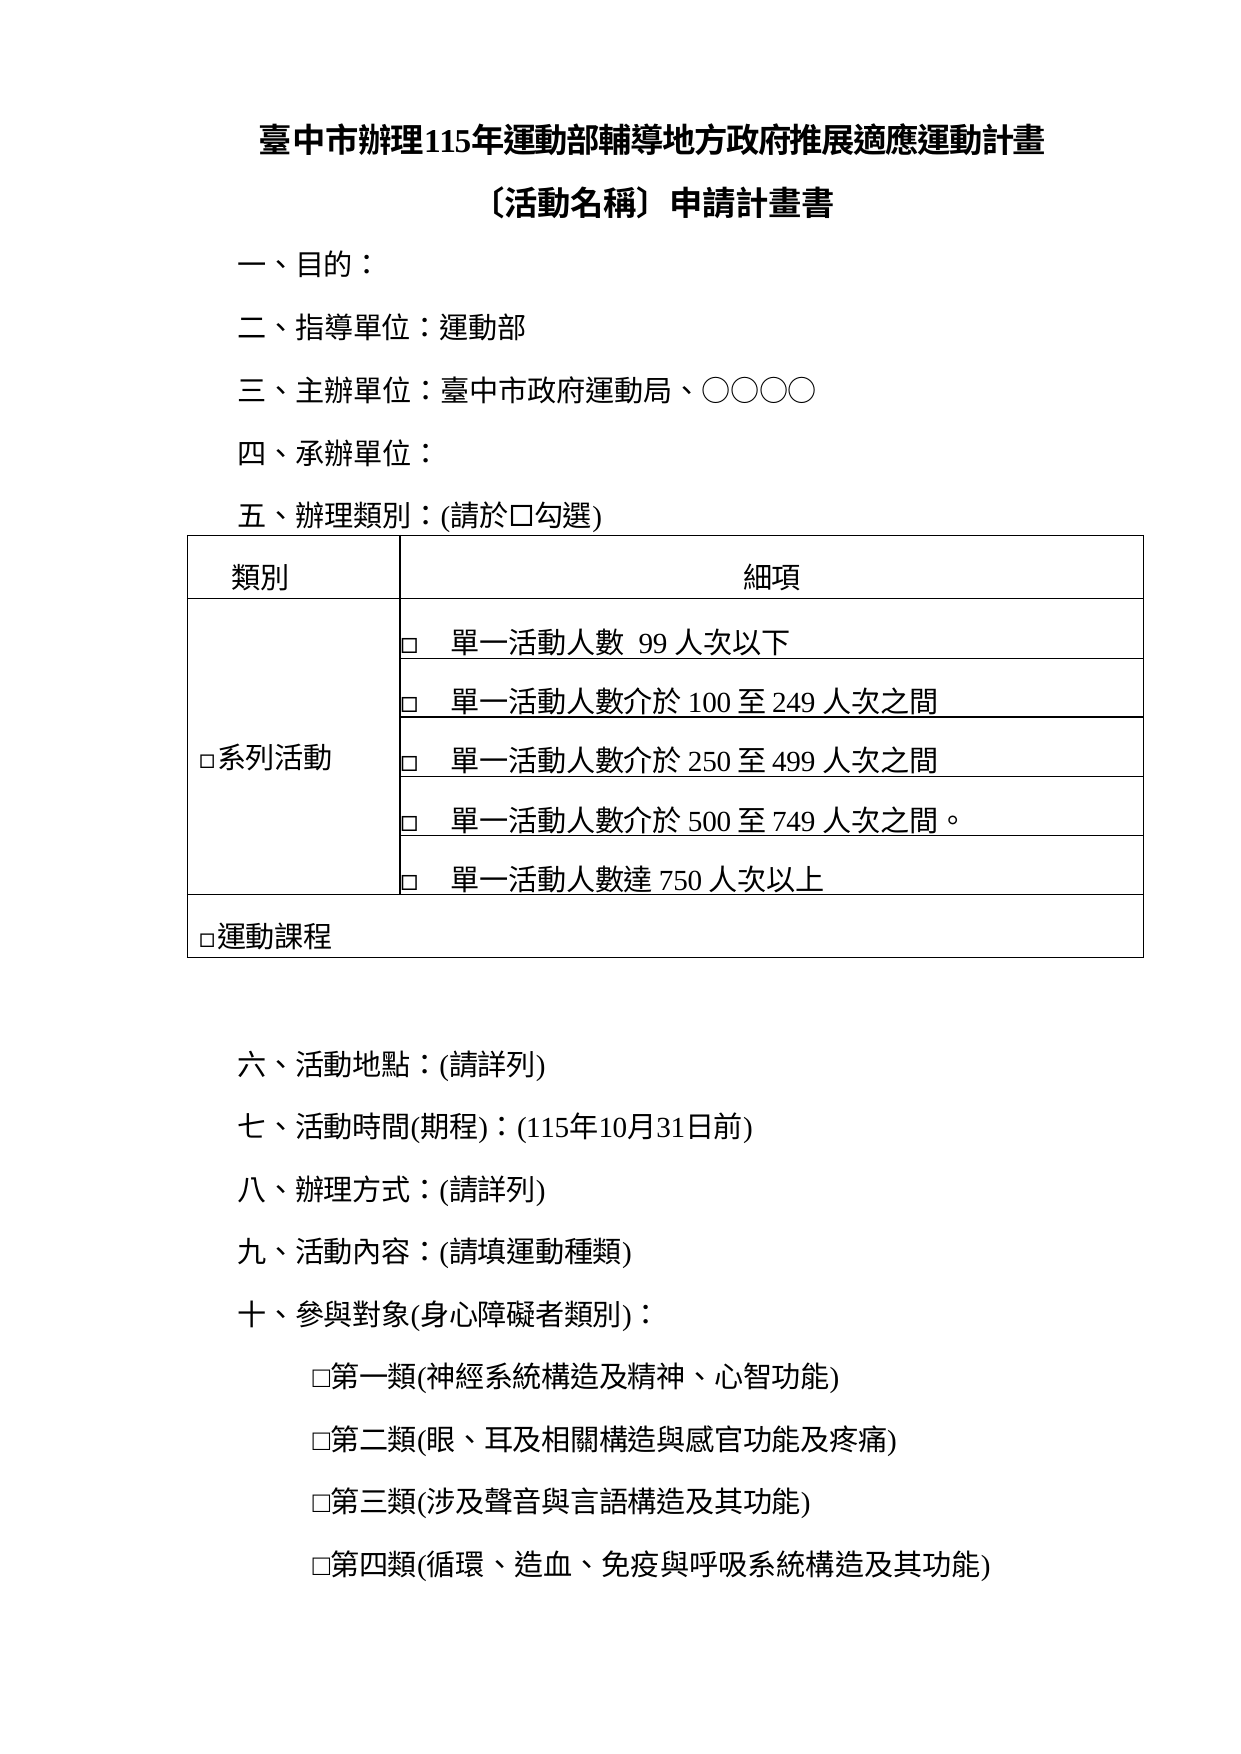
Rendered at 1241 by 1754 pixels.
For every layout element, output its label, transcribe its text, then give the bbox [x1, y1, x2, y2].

text □第四類(循環、造血、免疫與呼吸系統構造及其功能) [312, 1521, 1122, 1583]
text 八、辦理方式：(請詳列) [237, 1146, 1122, 1208]
table_cell 單一活動人數介於500至749 人次之間。 [401, 777, 1143, 834]
table_header 細項 [401, 536, 1143, 598]
text 臺中市辦理115年運動部輔導地方政府推展適應運動計畫 [187, 96, 1119, 159]
text 三、主辦單位：臺中市政府運動局、○○○○ [237, 347, 1122, 409]
table_cell 單一活動人數介於100至249 人次之間 [401, 659, 1143, 716]
text □第一類(神經系統構造及精神、心智功能) [312, 1333, 1122, 1396]
table_cell 系列活動 [188, 599, 399, 894]
table_cell 運動課程 [188, 895, 1143, 957]
text 十、參與對象(身心障礙者類別)： [237, 1271, 1122, 1333]
text 七、活動時間(期程)：(115年10月31日前) [237, 1083, 1122, 1146]
text 六、活動地點：(請詳列) [237, 1021, 1122, 1083]
text 一、目的： [237, 221, 1122, 284]
text □第二類(眼、耳及相關構造與感官功能及疼痛) [312, 1396, 1122, 1458]
table_cell 單一活動人數介於250至499 人次之間 [401, 718, 1143, 776]
text □第三類(涉及聲音與言語構造及其功能) [312, 1458, 1122, 1521]
text 五、辦理類別：(請於勾選) [237, 472, 1122, 535]
table_cell 單一活動人數 99 人次以下 [401, 599, 1143, 657]
text 九、活動內容：(請填運動種類) [237, 1208, 1122, 1271]
text 二、指導單位：運動部 [237, 284, 1122, 346]
text 〔活動名稱〕申請計畫書 [187, 159, 1119, 221]
table_header 類別 [188, 536, 399, 598]
text 四、承辦單位： [237, 410, 1122, 472]
table_cell 單一活動人數達750人次以上 [401, 836, 1143, 894]
